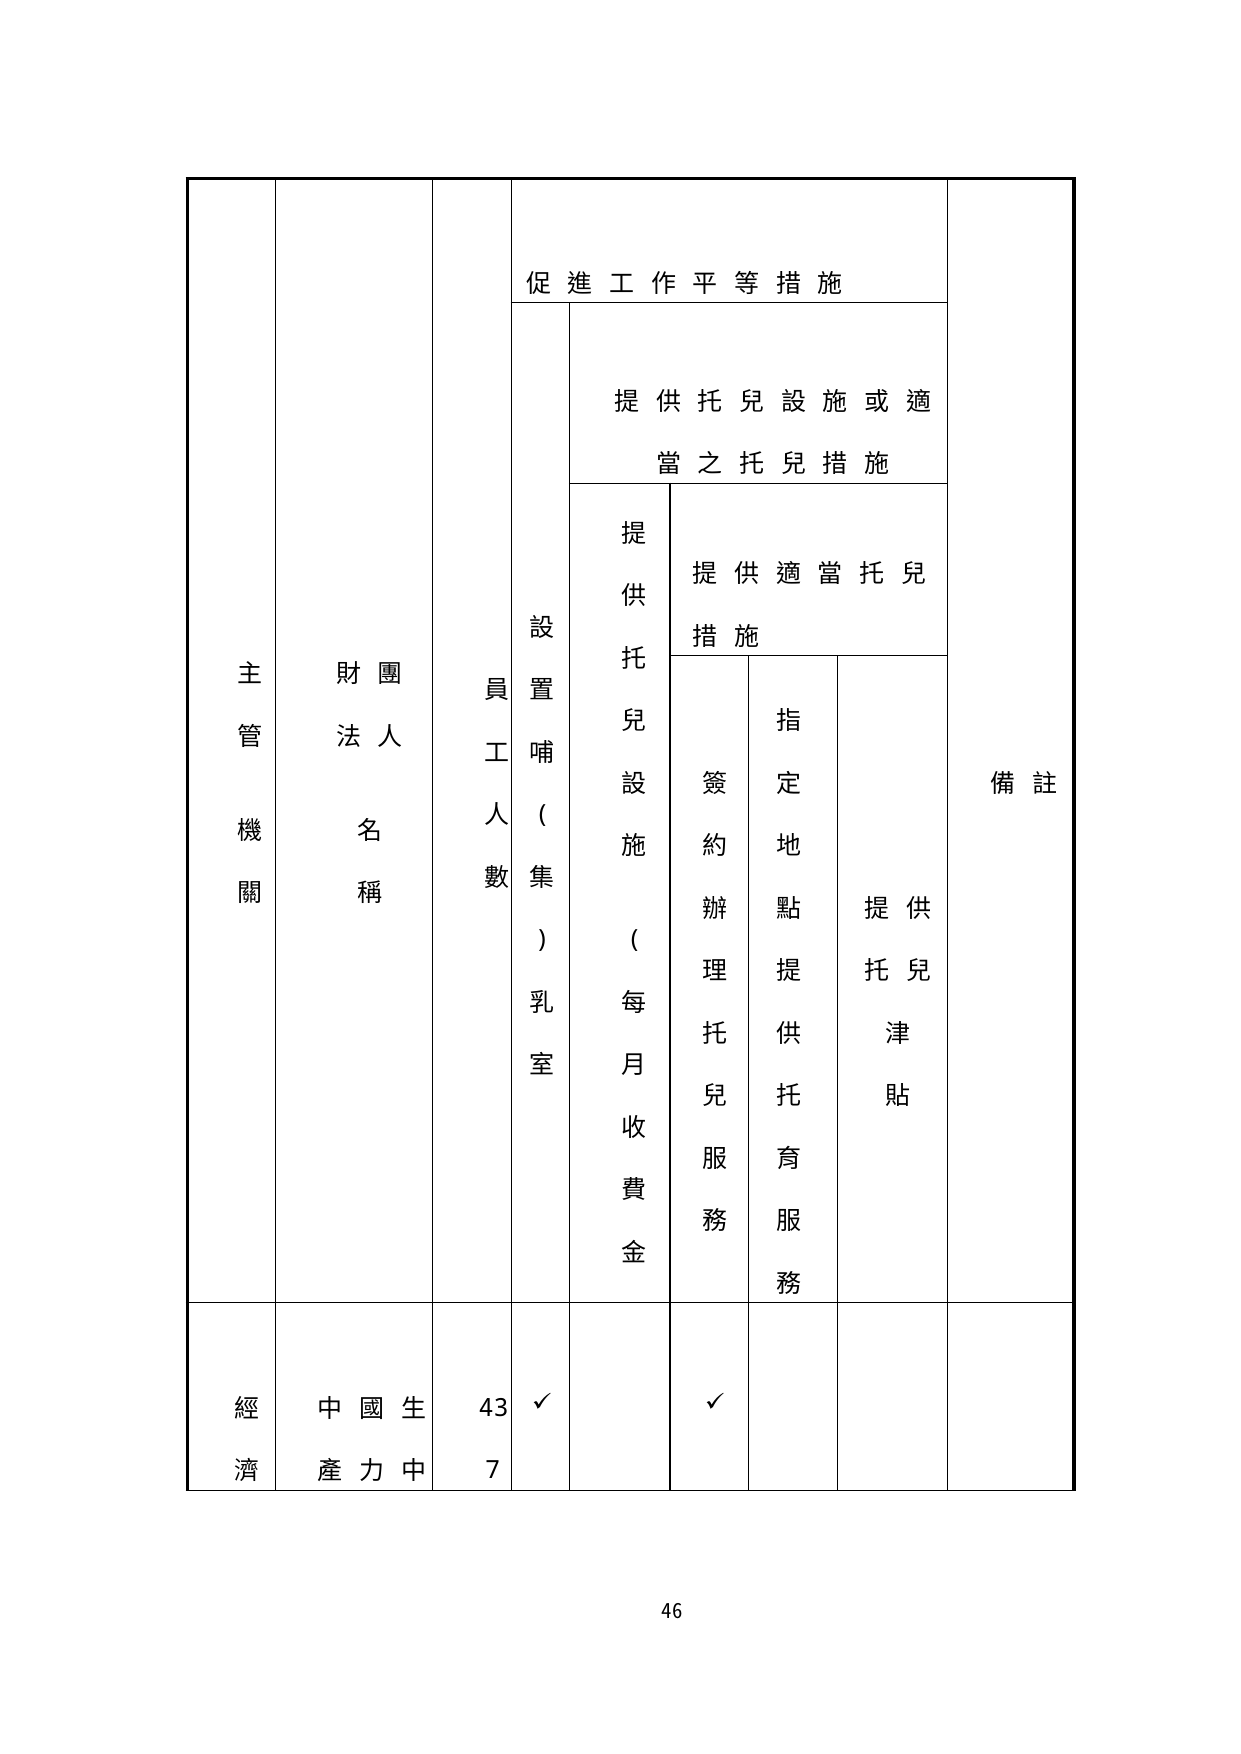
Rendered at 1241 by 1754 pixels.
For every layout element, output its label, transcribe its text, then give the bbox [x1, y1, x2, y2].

table_header 財團法人 名 稱 [276, 180, 432, 1302]
table_header 促進工作平等措施 [512, 180, 947, 302]
table_cell 提供托兒設施 (每月收費金額) [570, 484, 669, 1302]
table_cell 設置哺(集)乳室 [512, 303, 569, 1302]
table_cell [570, 1303, 669, 1490]
table_cell 提供托兒設施或適當之托兒措施 [570, 303, 947, 482]
table_cell 提供適當托兒措施 [671, 484, 947, 655]
table_header 主管 機關 [189, 180, 275, 1302]
table_cell 簽約辦理托兒服務 [671, 656, 748, 1302]
table_cell  [671, 1303, 748, 1490]
table_cell 提供托兒 津 貼 [838, 656, 947, 1302]
table_header 備註 [948, 180, 1072, 1302]
table_cell 中國生產力中 [276, 1303, 432, 1490]
table_cell 經濟 [189, 1303, 275, 1490]
table_cell  [512, 1303, 569, 1490]
table_cell [838, 1303, 947, 1490]
table_cell 指定地點提供托育服務 [749, 656, 837, 1302]
table_cell 437 [433, 1303, 511, 1490]
table_cell [948, 1303, 1072, 1490]
table_cell [749, 1303, 837, 1490]
table_header 員工人數 [433, 180, 511, 1302]
